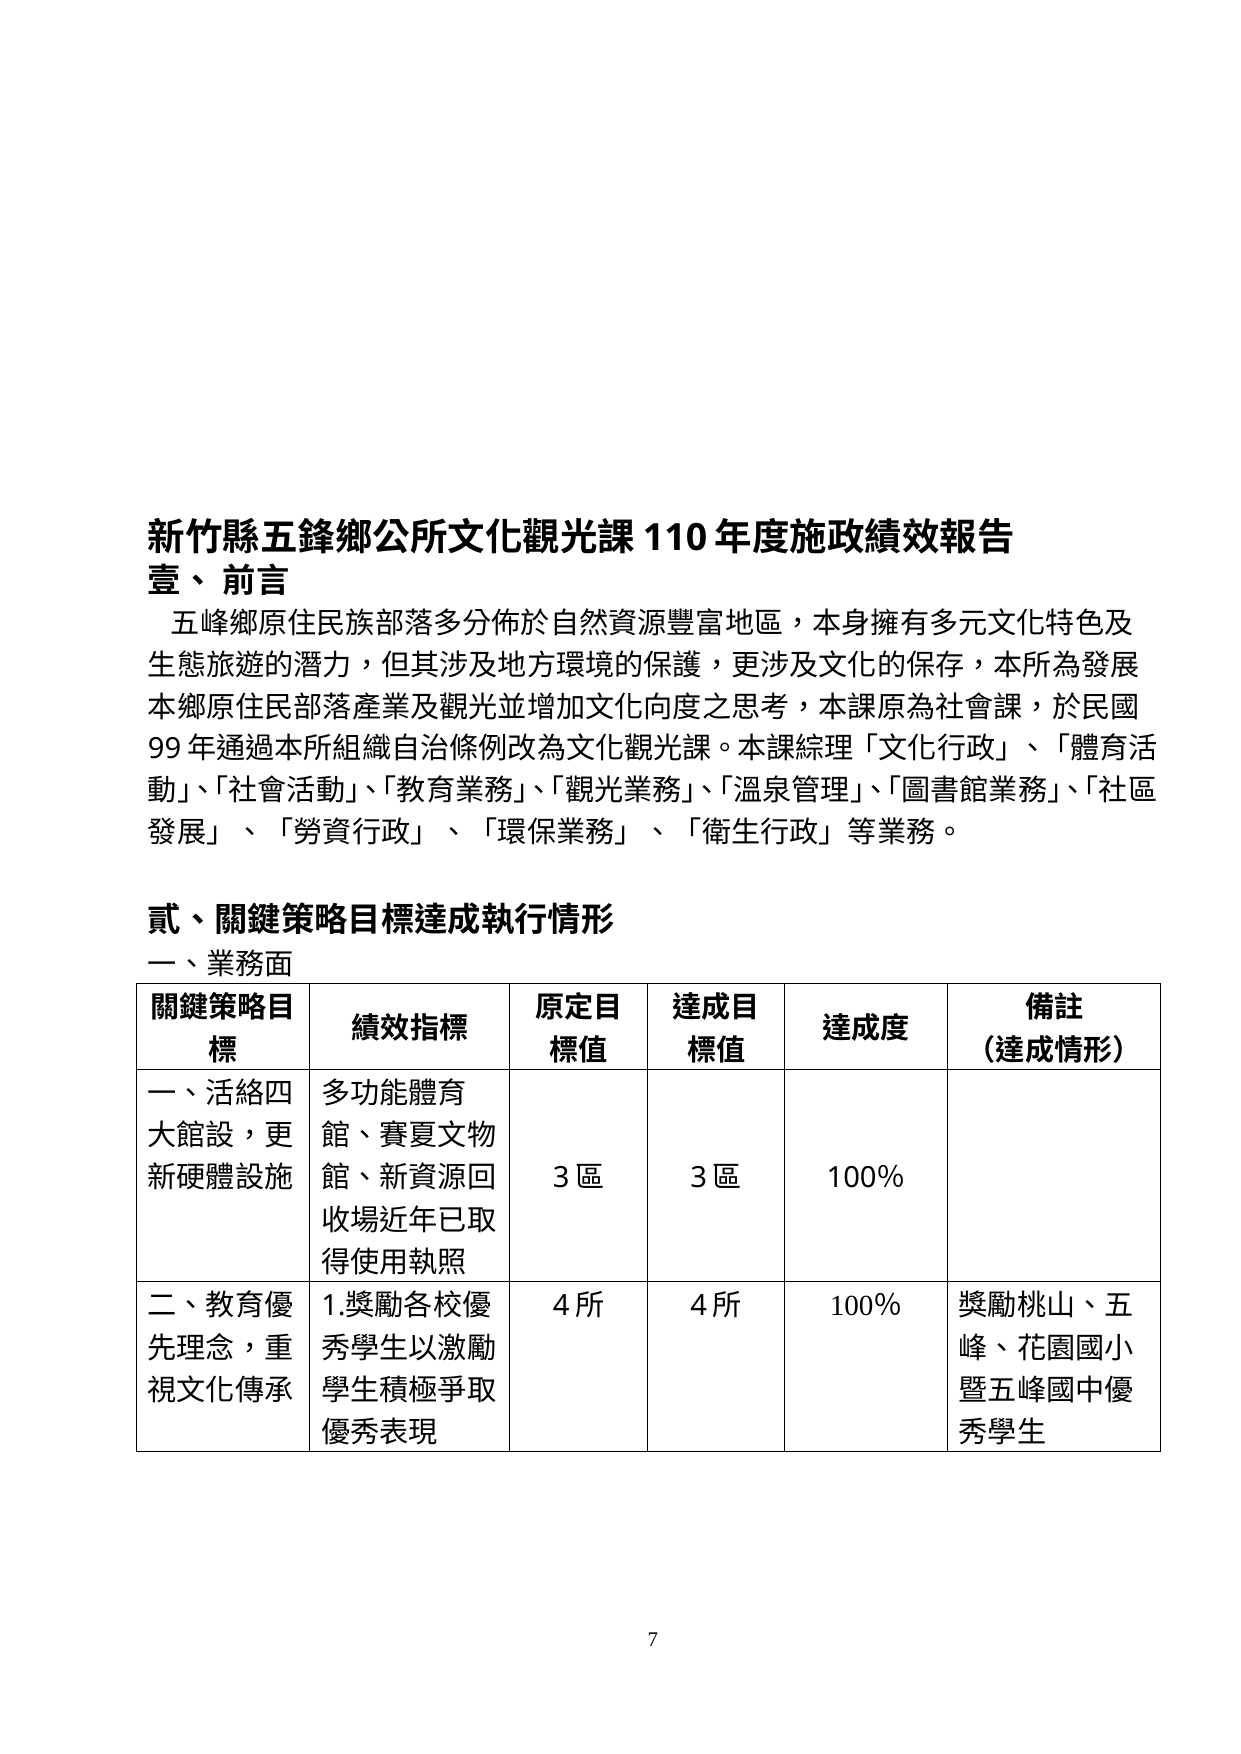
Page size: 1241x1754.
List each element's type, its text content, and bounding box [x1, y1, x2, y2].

text 五峰鄉原住民族部落多分佈於自然資源豐富地區，本身擁有多元文化特色及生態旅遊的潛力，但其涉及地方環境的保護，更涉及文化的保存，本所為發展本鄉原住民部落產業及觀光並增加文化向度之思考，本課原為社會課，於民國99年通過本所組織自治條例改為文化觀光課。本課綜理「文化行政」、「體育活動」、「社會活動」、「教育業務」、「觀光業務」、「溫泉管理」、「圖書館業務」、「社區發展」、「勞資行政」、「環保業務」、「衛生行政」等業務。 [148, 601, 1157, 851]
text 貳、關鍵策略目標達成執行情形 [148, 892, 1157, 941]
text 一、業務面 [148, 941, 1157, 983]
table_cell 3區 [648, 1070, 784, 1281]
table_cell 1.獎勵各校優秀學生以激勵學生積極爭取優秀表現 [310, 1282, 509, 1451]
list 前言 [148, 559, 1157, 601]
table_cell [948, 1070, 1160, 1281]
table_cell 多功能體育館、賽夏文物館、新資源回收場近年已取得使用執照 [310, 1070, 509, 1281]
table_cell 3區 [510, 1070, 647, 1281]
table_header 達成目標值 [648, 984, 784, 1068]
table_header 原定目標值 [510, 984, 647, 1068]
table_cell 100％ [785, 1282, 947, 1451]
table_cell 二、教育優先理念，重視文化傳承 [137, 1282, 309, 1451]
table_header 達成度 [785, 984, 947, 1068]
table_header 績效指標 [310, 984, 509, 1068]
table_cell 4所 [648, 1282, 784, 1451]
table_header 備註 （達成情形） [948, 984, 1160, 1068]
table_header 關鍵策略目標 [137, 984, 309, 1068]
table_cell 4所 [510, 1282, 647, 1451]
table_cell 100％ [785, 1070, 947, 1281]
table_cell 獎勵桃山、五峰、花園國小暨五峰國中優秀學生 [948, 1282, 1160, 1451]
text 新竹縣五鋒鄉公所文化觀光課110年度施政績效報告 [148, 517, 1157, 559]
table_cell 一、活絡四大館設，更新硬體設施 [137, 1070, 309, 1281]
